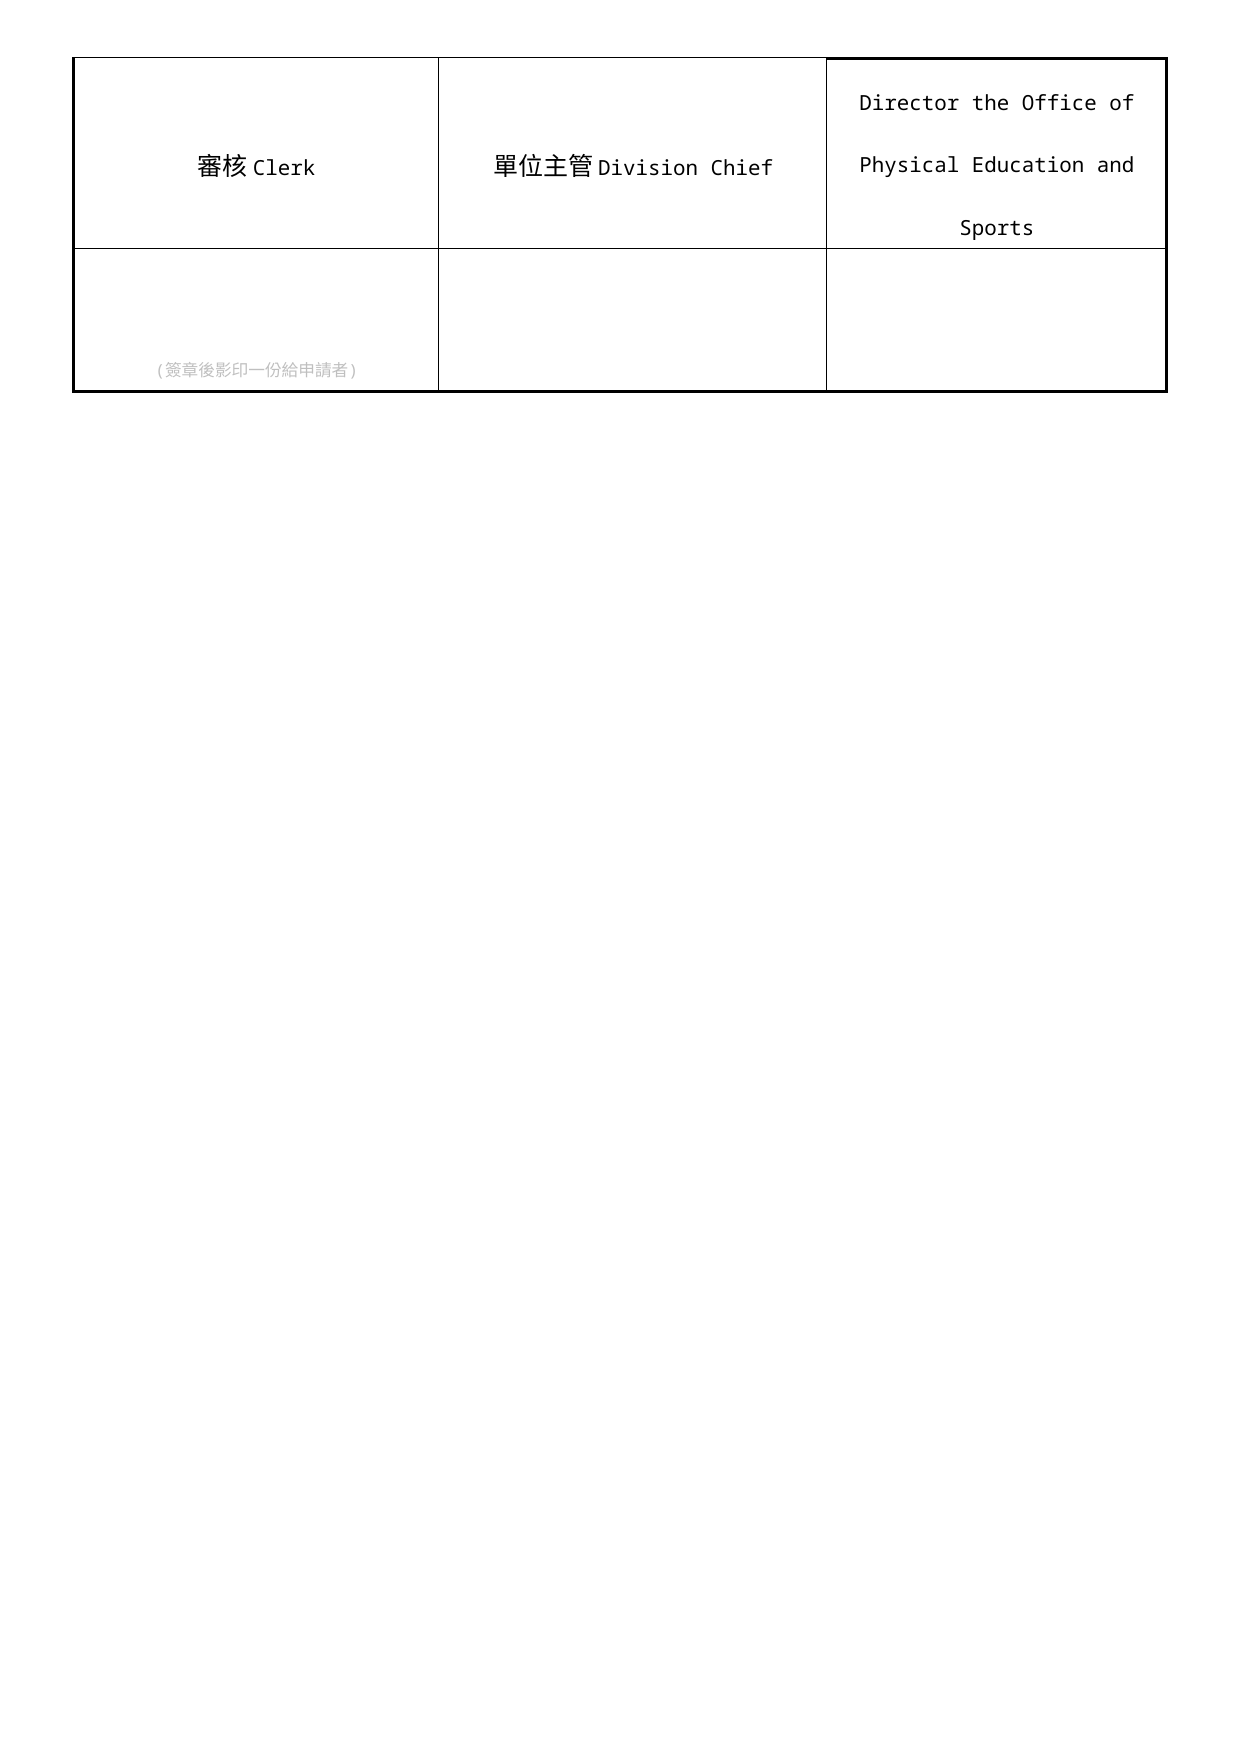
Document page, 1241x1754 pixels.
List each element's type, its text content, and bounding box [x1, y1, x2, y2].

table_cell Director the Office of Physical Education and Sports [827, 60, 1165, 248]
table_cell (簽章後影印一份給申請者) [75, 249, 438, 390]
table_cell 單位主管Division Chief [439, 58, 826, 248]
table_cell [827, 249, 1165, 390]
table_cell 審核Clerk [75, 58, 438, 248]
table_cell [439, 249, 826, 390]
